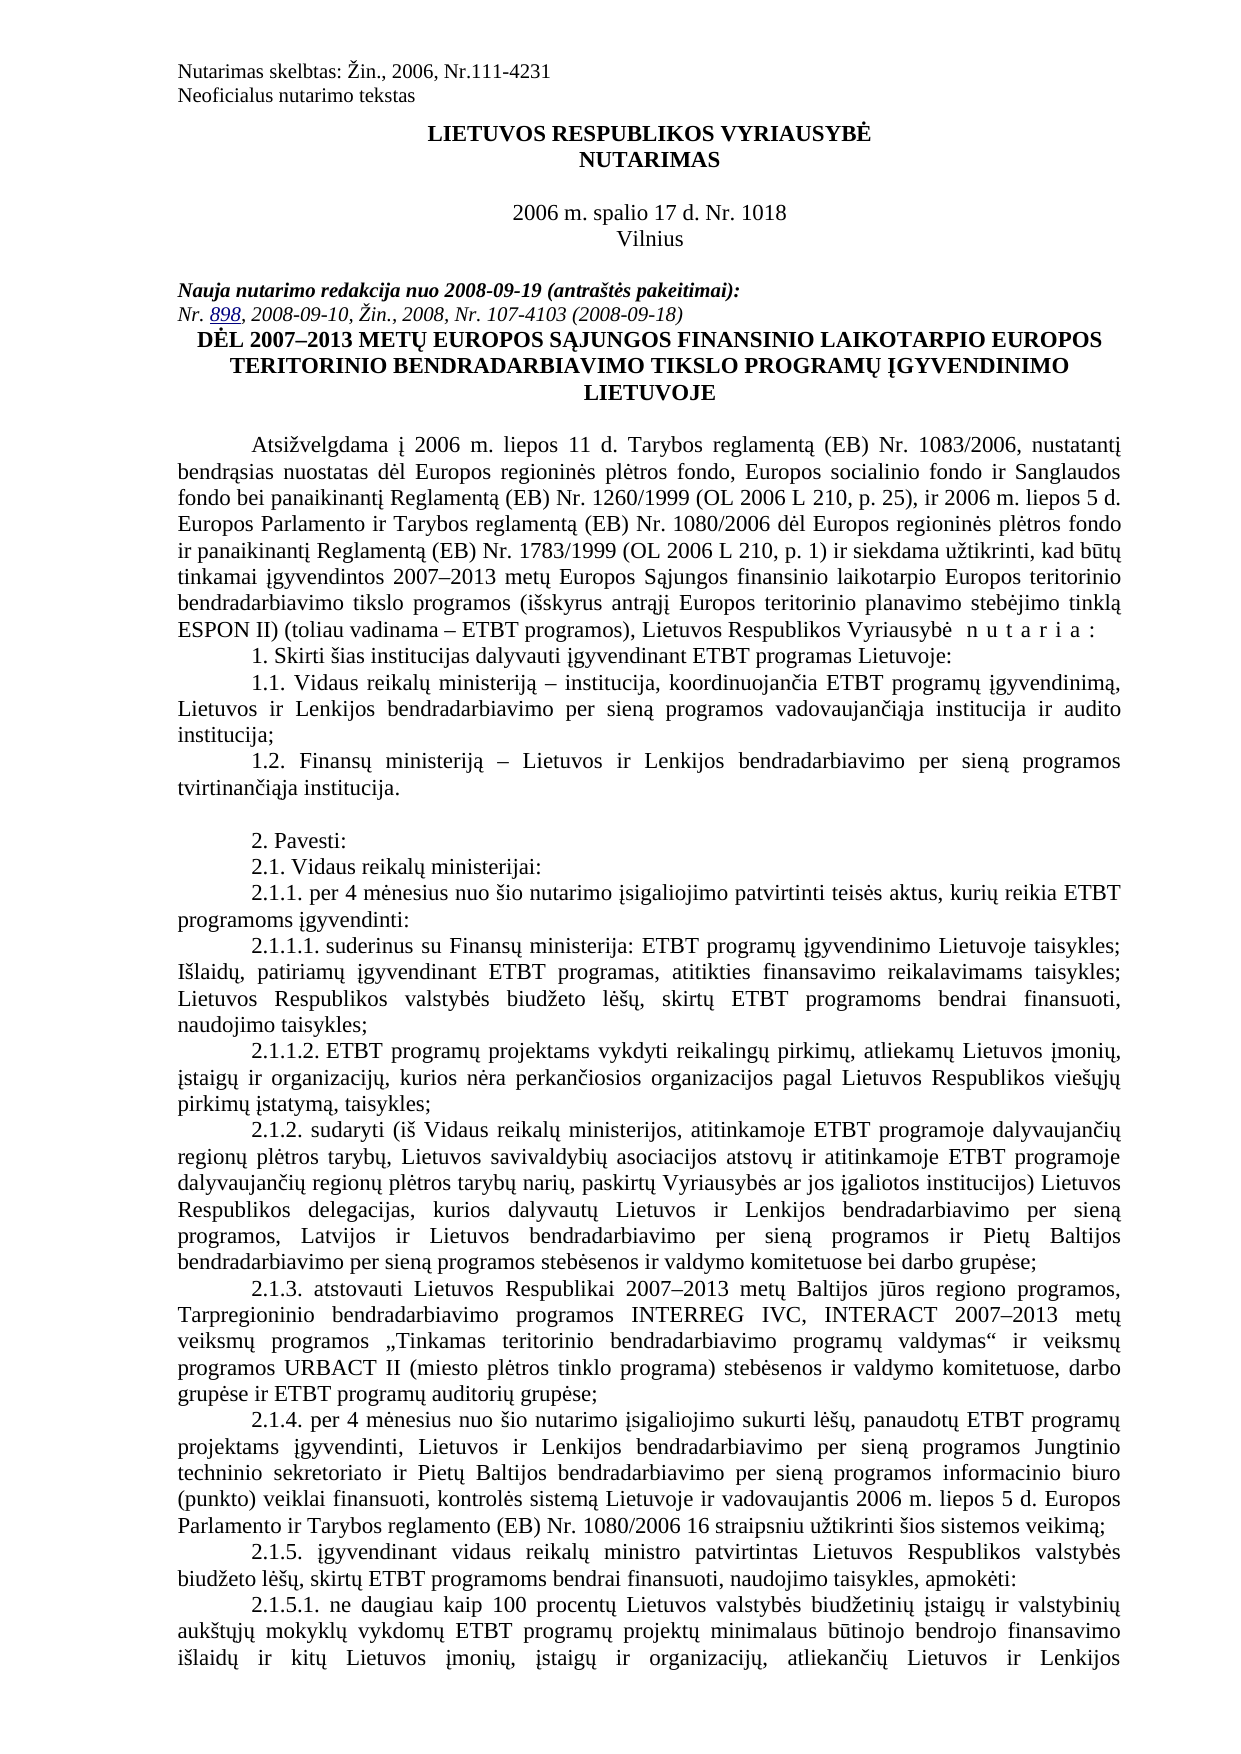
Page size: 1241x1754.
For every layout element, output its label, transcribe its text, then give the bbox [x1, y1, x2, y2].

text Nauja nutarimo redakcija nuo 2008-09-19 (antraštės pakeitimai): [177, 278, 1122, 302]
text Neoficialus nutarimo tekstas [177, 83, 1122, 107]
text Dėl 2007–2013 metų Europos Sąjungos finansinio laikotarpio Europos teritorinio bendradarbiavimo tikslo programų įgyvendinimO LIETUVOJE [177, 326, 1122, 405]
text 2.1.1.1. suderinus su Finansų ministerija: ETBT programų įgyvendinimo Lietuvoje taisykles; Išlaidų, patiriamų įgyvendinant ETBT programas, atitikties finansavimo reikalavimams taisykles; Lietuvos Respublikos valstybės biudžeto lėšų, skirtų ETBT programoms bendrai finansuoti, naudojimo taisykles; [177, 932, 1122, 1037]
text 2.1.4. per 4 mėnesius nuo šio nutarimo įsigaliojimo sukurti lėšų, panaudotų ETBT programų projektams įgyvendinti, Lietuvos ir Lenkijos bendradarbiavimo per sieną programos Jungtinio techninio sekretoriato ir Pietų Baltijos bendradarbiavimo per sieną programos informacinio biuro (punkto) veiklai finansuoti, kontrolės sistemą Lietuvoje ir vadovaujantis 2006 m. liepos 5 d. Europos Parlamento ir Tarybos reglamento (EB) Nr. 1080/2006 16 straipsniu užtikrinti šios sistemos veikimą; [177, 1406, 1122, 1538]
text Atsižvelgdama į 2006 m. liepos 11 d. Tarybos reglamentą (EB) Nr. 1083/2006, nustatantį bendrąsias nuostatas dėl Europos regioninės plėtros fondo, Europos socialinio fondo ir Sanglaudos fondo bei panaikinantį Reglamentą (EB) Nr. 1260/1999 (OL 2006 L 210, p. 25), ir 2006 m. liepos 5 d. Europos Parlamento ir Tarybos reglamentą (EB) Nr. 1080/2006 dėl Europos regioninės plėtros fondo ir panaikinantį Reglamentą (EB) Nr. 1783/1999 (OL 2006 L 210, p. 1) ir siekdama užtikrinti, kad būtų tinkamai įgyvendintos 2007–2013 metų Europos Sąjungos finansinio laikotarpio Europos teritorinio bendradarbiavimo tikslo programos (išskyrus antrąjį Europos teritorinio planavimo stebėjimo tinklą ESPON II) (toliau vadinama – ETBT programos), Lietuvos Respublikos Vyriausybė nutaria: [177, 431, 1122, 642]
text 2.1.1. per 4 mėnesius nuo šio nutarimo įsigaliojimo patvirtinti teisės aktus, kurių reikia ETBT programoms įgyvendinti: [177, 879, 1122, 932]
text 1.1. Vidaus reikalų ministeriją – institucija, koordinuojančia ETBT programų įgyvendinimą, Lietuvos ir Lenkijos bendradarbiavimo per sieną programos vadovaujančiąja institucija ir audito institucija; [177, 668, 1122, 748]
text 2.1.3. atstovauti Lietuvos Respublikai 2007–2013 metų Baltijos jūros regiono programos, Tarpregioninio bendradarbiavimo programos INTERREG IVC, INTERACT 2007–2013 metų veiksmų programos „Tinkamas teritorinio bendradarbiavimo programų valdymas“ ir veiksmų programos URBACT II (miesto plėtros tinklo programa) stebėsenos ir valdymo komitetuose, darbo grupėse ir ETBT programų auditorių grupėse; [177, 1275, 1122, 1406]
text NUTARIMAS [177, 146, 1122, 172]
text 2006 m. spalio 17 d. Nr. 1018 [177, 199, 1122, 225]
text 2.1.5.1. ne daugiau kaip 100 procentų Lietuvos valstybės biudžetinių įstaigų ir valstybinių aukštųjų mokyklų vykdomų ETBT programų projektų minimalaus būtinojo bendrojo finansavimo išlaidų ir kitų Lietuvos įmonių, įstaigų ir organizacijų, atliekančių Lietuvos ir Lenkijos [177, 1591, 1122, 1670]
text 2. Pavesti: [177, 827, 1122, 853]
text 2.1.5. įgyvendinant vidaus reikalų ministro patvirtintas Lietuvos Respublikos valstybės biudžeto lėšų, skirtų ETBT programoms bendrai finansuoti, naudojimo taisykles, apmokėti: [177, 1538, 1122, 1591]
text 2.1. Vidaus reikalų ministerijai: [177, 853, 1122, 879]
text Nr. 898, 2008-09-10, Žin., 2008, Nr. 107-4103 (2008-09-18) [177, 302, 1122, 326]
text Nutarimas skelbtas: Žin., 2006, Nr.111-4231 [177, 59, 1122, 83]
text 1. Skirti šias institucijas dalyvauti įgyvendinant ETBT programas Lietuvoje: [177, 642, 1122, 668]
subtitle Lietuvos Respublikos Vyriausybė [177, 120, 1122, 146]
text Vilnius [177, 225, 1122, 251]
text 1.2. Finansų ministeriją – Lietuvos ir Lenkijos bendradarbiavimo per sieną programos tvirtinančiąja institucija. [177, 748, 1122, 800]
text 2.1.2. sudaryti (iš Vidaus reikalų ministerijos, atitinkamoje ETBT programoje dalyvaujančių regionų plėtros tarybų, Lietuvos savivaldybių asociacijos atstovų ir atitinkamoje ETBT programoje dalyvaujančių regionų plėtros tarybų narių, paskirtų Vyriausybės ar jos įgaliotos institucijos) Lietuvos Respublikos delegacijas, kurios dalyvautų Lietuvos ir Lenkijos bendradarbiavimo per sieną programos, Latvijos ir Lietuvos bendradarbiavimo per sieną programos ir Pietų Baltijos bendradarbiavimo per sieną programos stebėsenos ir valdymo komitetuose bei darbo grupėse; [177, 1117, 1122, 1275]
text 2.1.1.2. ETBT programų projektams vykdyti reikalingų pirkimų, atliekamų Lietuvos įmonių, įstaigų ir organizacijų, kurios nėra perkančiosios organizacijos pagal Lietuvos Respublikos viešųjų pirkimų įstatymą, taisykles; [177, 1037, 1122, 1117]
